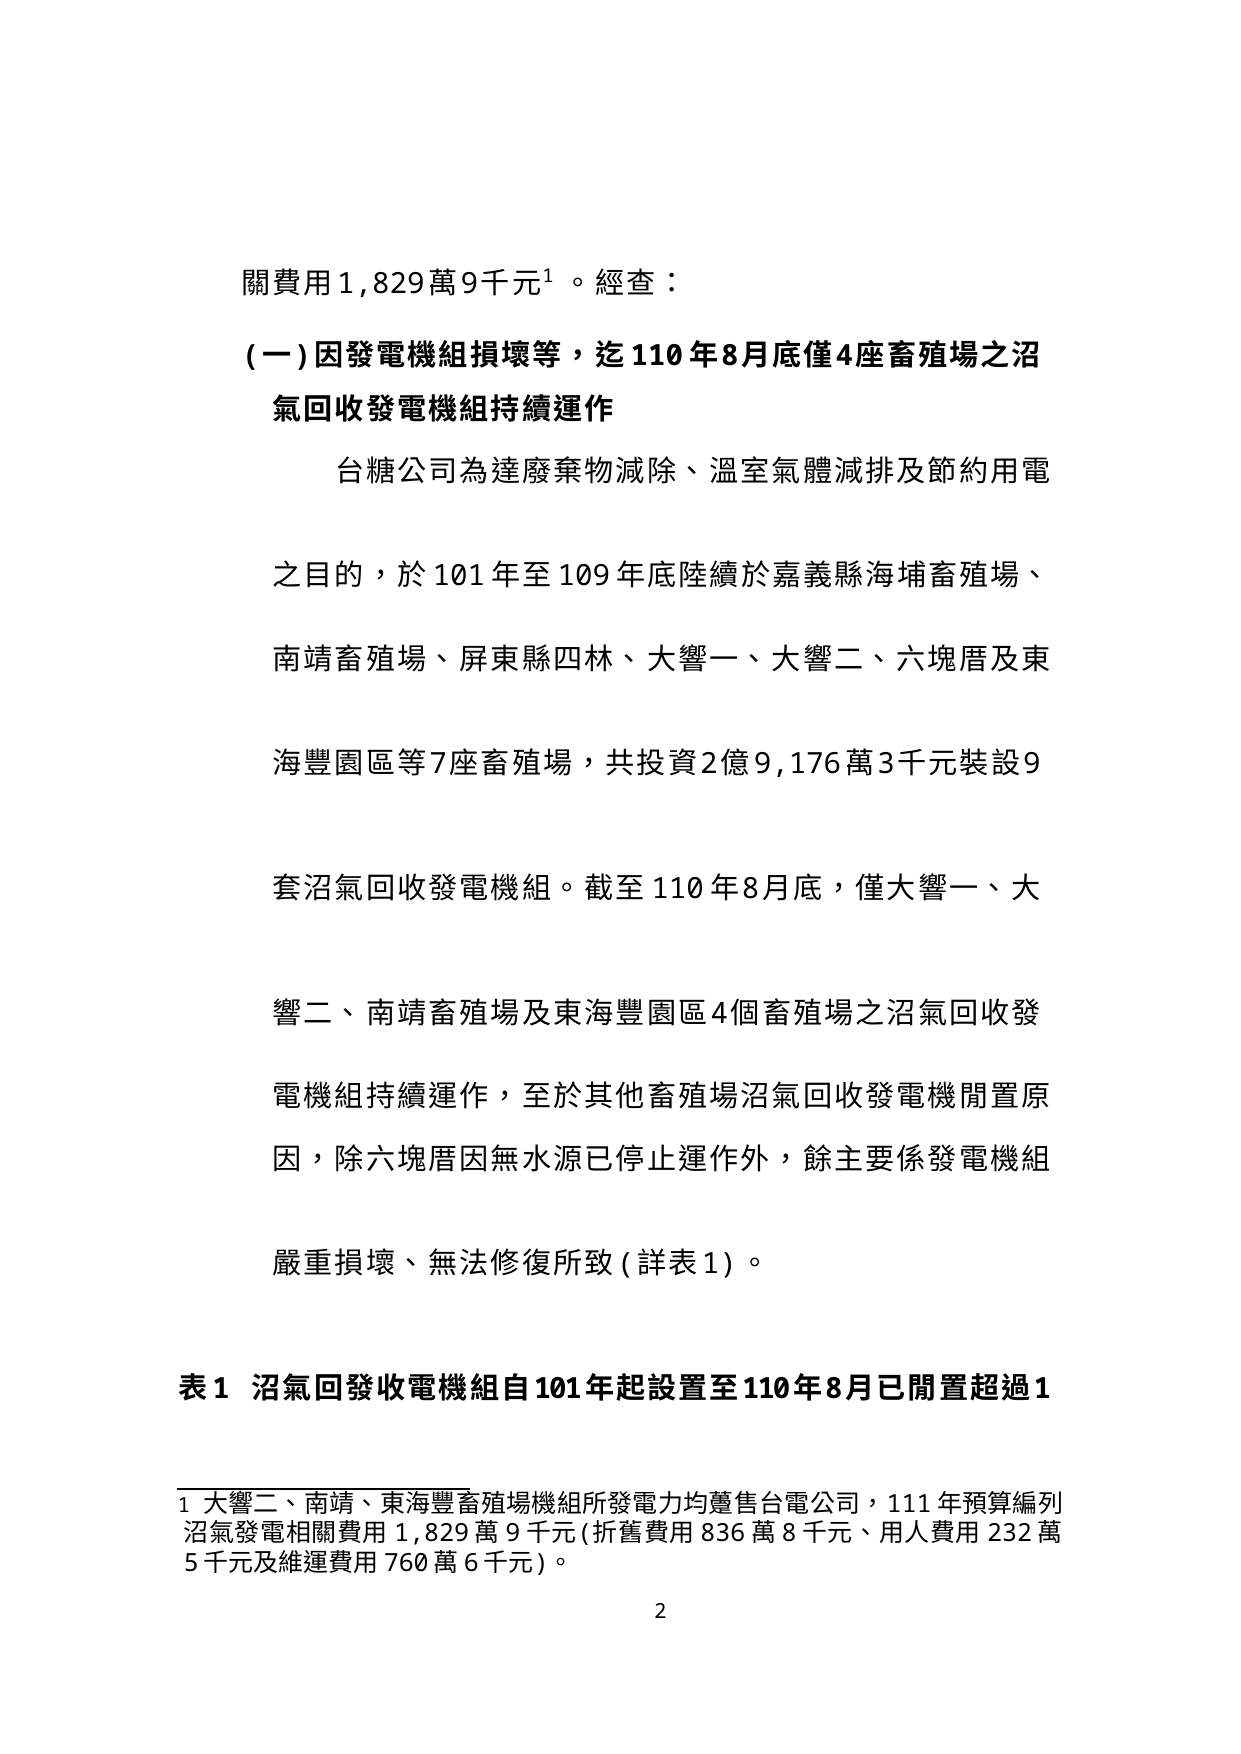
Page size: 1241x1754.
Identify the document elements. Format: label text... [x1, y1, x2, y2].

text (一)因發電機組損壞等，迄110年8月底僅4座畜殖場之沼氣回收發電機組持續運作 [236, 302, 1063, 427]
text 關費用1,829萬9千元。經查： [236, 177, 1063, 302]
text 台糖公司為達廢棄物減除、溫室氣體減排及節約用電之目的，於101年至109年底陸續於嘉義縣海埔畜殖場、南靖畜殖場、屏東縣四林、大響一、大響二、六塊厝及東海豐園區等7座畜殖場，共投資2億9,176萬3千元裝設9套沼氣回收發電機組。截至110年8月底，僅大響一、大響二、南靖畜殖場及東海豐園區4個畜殖場之沼氣回收發電機組持續運作，至於其他畜殖場沼氣回收發電機閒置原因，除六塊厝因無水源已停止運作外，餘主要係發電機組嚴重損壞、無法修復所致(詳表1)。 [266, 427, 1063, 1302]
text 表1 沼氣回發收電機組自101年起設置至110年8月已閒置超過1 [177, 1302, 1063, 1427]
text 大響二、南靖、東海豐畜殖場機組所發電力均躉售台電公司，111年預算編列沼氣發電相關費用1,829萬9千元(折舊費用836萬8千元、用人費用232萬5千元及維運費用760萬6千元)。 [177, 1489, 1063, 1577]
